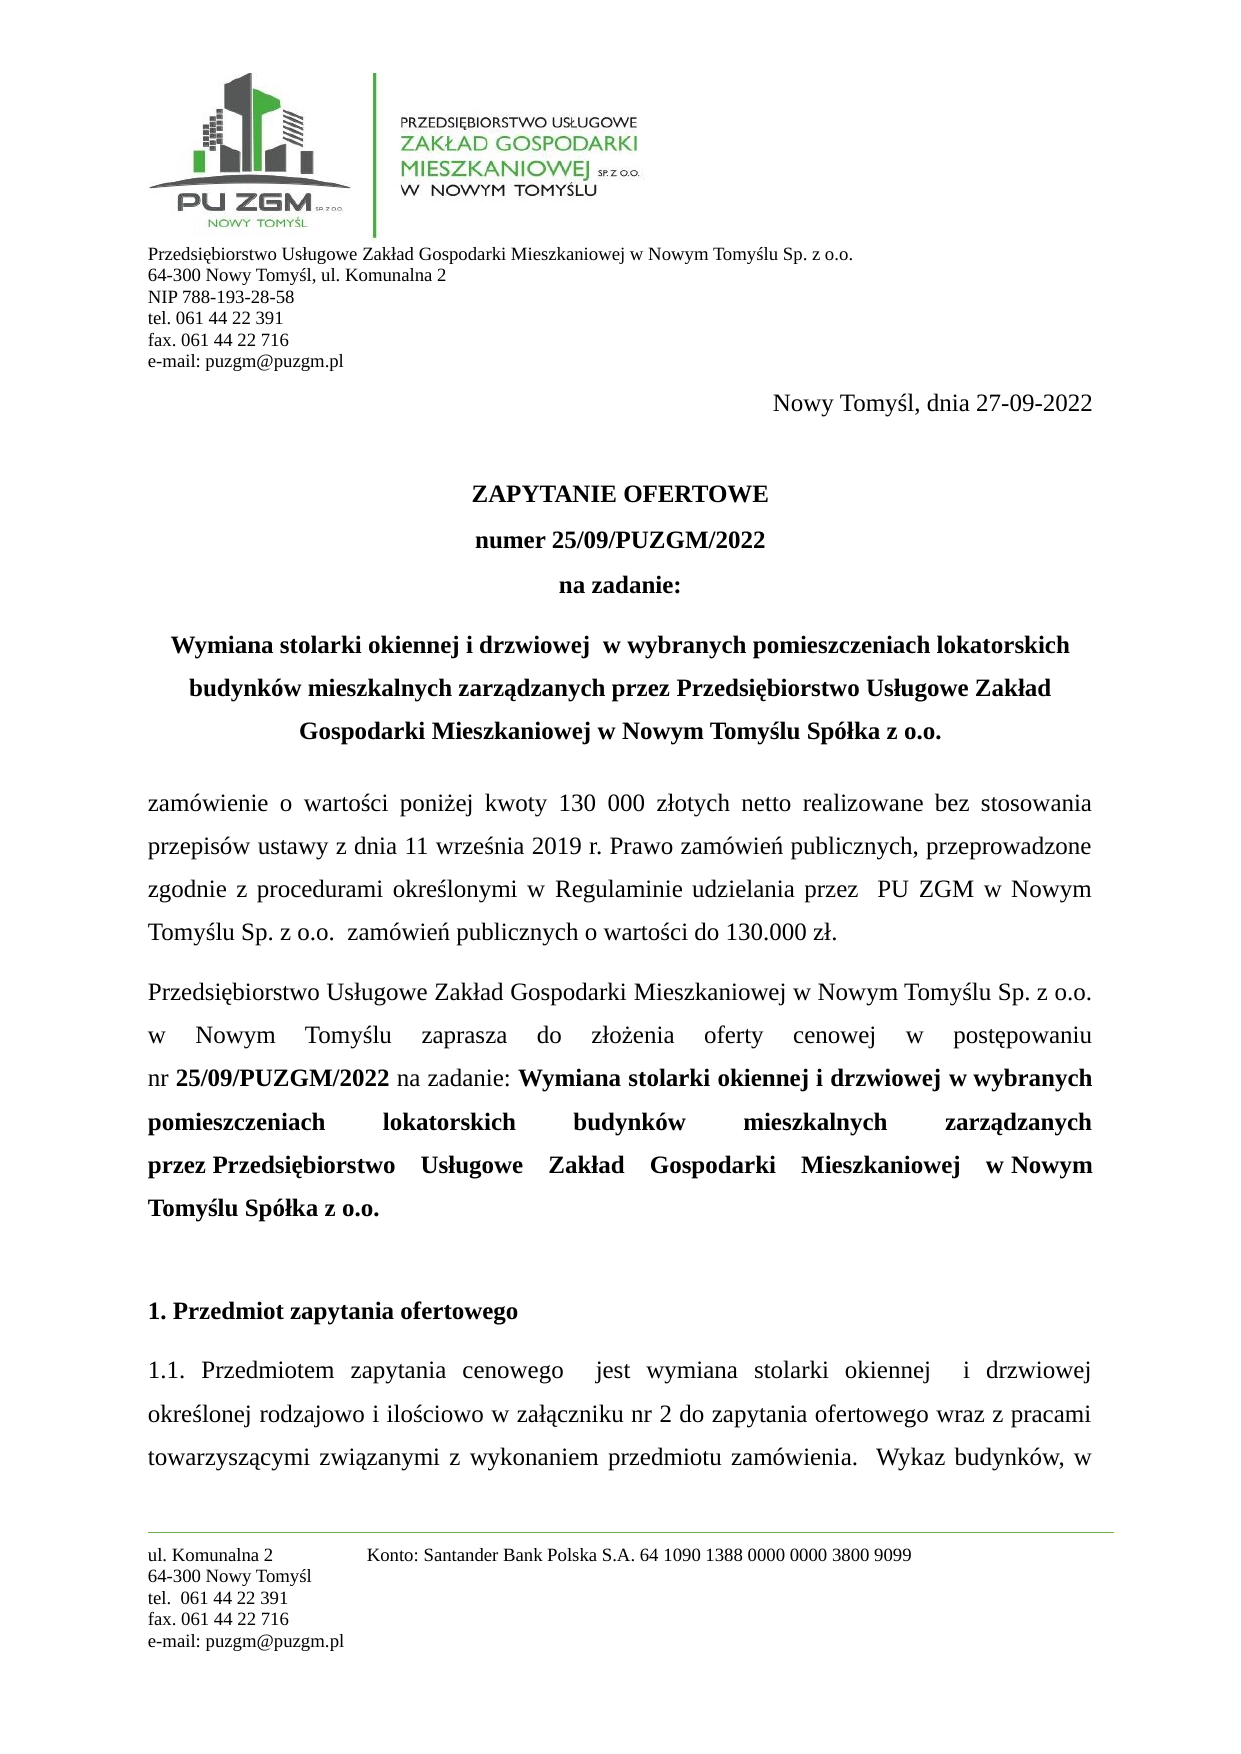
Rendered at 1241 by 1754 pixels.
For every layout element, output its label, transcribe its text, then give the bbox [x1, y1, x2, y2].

text Nowy Tomyśl, dnia 27-09-2022 [148, 388, 1093, 417]
text zamówienie o wartości poniżej kwoty 130 000 złotych netto realizowane bez stosowania przepisów ustawy z dnia 11 września 2019 r. Prawo zamówień publicznych, przeprowadzone zgodnie z procedurami określonymi w Regulaminie udzielania przez PU ZGM w Nowym Tomyślu Sp. z o.o. zamówień publicznych o wartości do 130.000 zł. [148, 788, 1093, 946]
text 1.1. Przedmiotem zapytania cenowego jest wymiana stolarki okiennej i drzwiowej określonej rodzajowo i ilościowo w załączniku nr 2 do zapytania ofertowego wraz z pracami towarzyszącymi związanymi z wykonaniem przedmiotu zamówienia. Wykaz budynków, w [148, 1356, 1093, 1471]
text Przedsiębiorstwo Usługowe Zakład Gospodarki Mieszkaniowej w Nowym Tomyślu Sp. z o.o. 64-300 Nowy Tomyśl, ul. Komunalna 2 NIP 788-193-28-58 tel. 061 44 22 391 fax. 061 44 22 716 e-mail: puzgm@puzgm.pl [148, 242, 1093, 372]
text na zadanie: [148, 570, 1093, 599]
text ZAPYTANIE OFERTOWE [148, 479, 1093, 508]
text 1. Przedmiot zapytania ofertowego [148, 1296, 1093, 1324]
list Wymiana stolarki okiennej i drzwiowej w wybranych pomieszczeniach lokatorskich budynków mieszkalnych zarządzanych przez Przedsiębiorstwo Usługowe Zakład Gospodarki Mieszkaniowej w Nowym Tomyślu Spółka z o.o. [148, 630, 1093, 745]
text numer 25/09/PUZGM/2022 [148, 525, 1093, 553]
list Przedsiębiorstwo Usługowe Zakład Gospodarki Mieszkaniowej w Nowym Tomyślu Sp. z o.o. w Nowym Tomyślu zaprasza do złożenia oferty cenowej w postępowaniu nr 25/09/PUZGM/2022 na zadanie: Wymiana stolarki okiennej i drzwiowej w wybranych pomieszczeniach lokatorskich budynków mieszkalnych zarządzanych przez Przedsiębiorstwo Usługowe Zakład Gospodarki Mieszkaniowej w Nowym Tomyślu Spółka z o.o. [148, 977, 1093, 1222]
